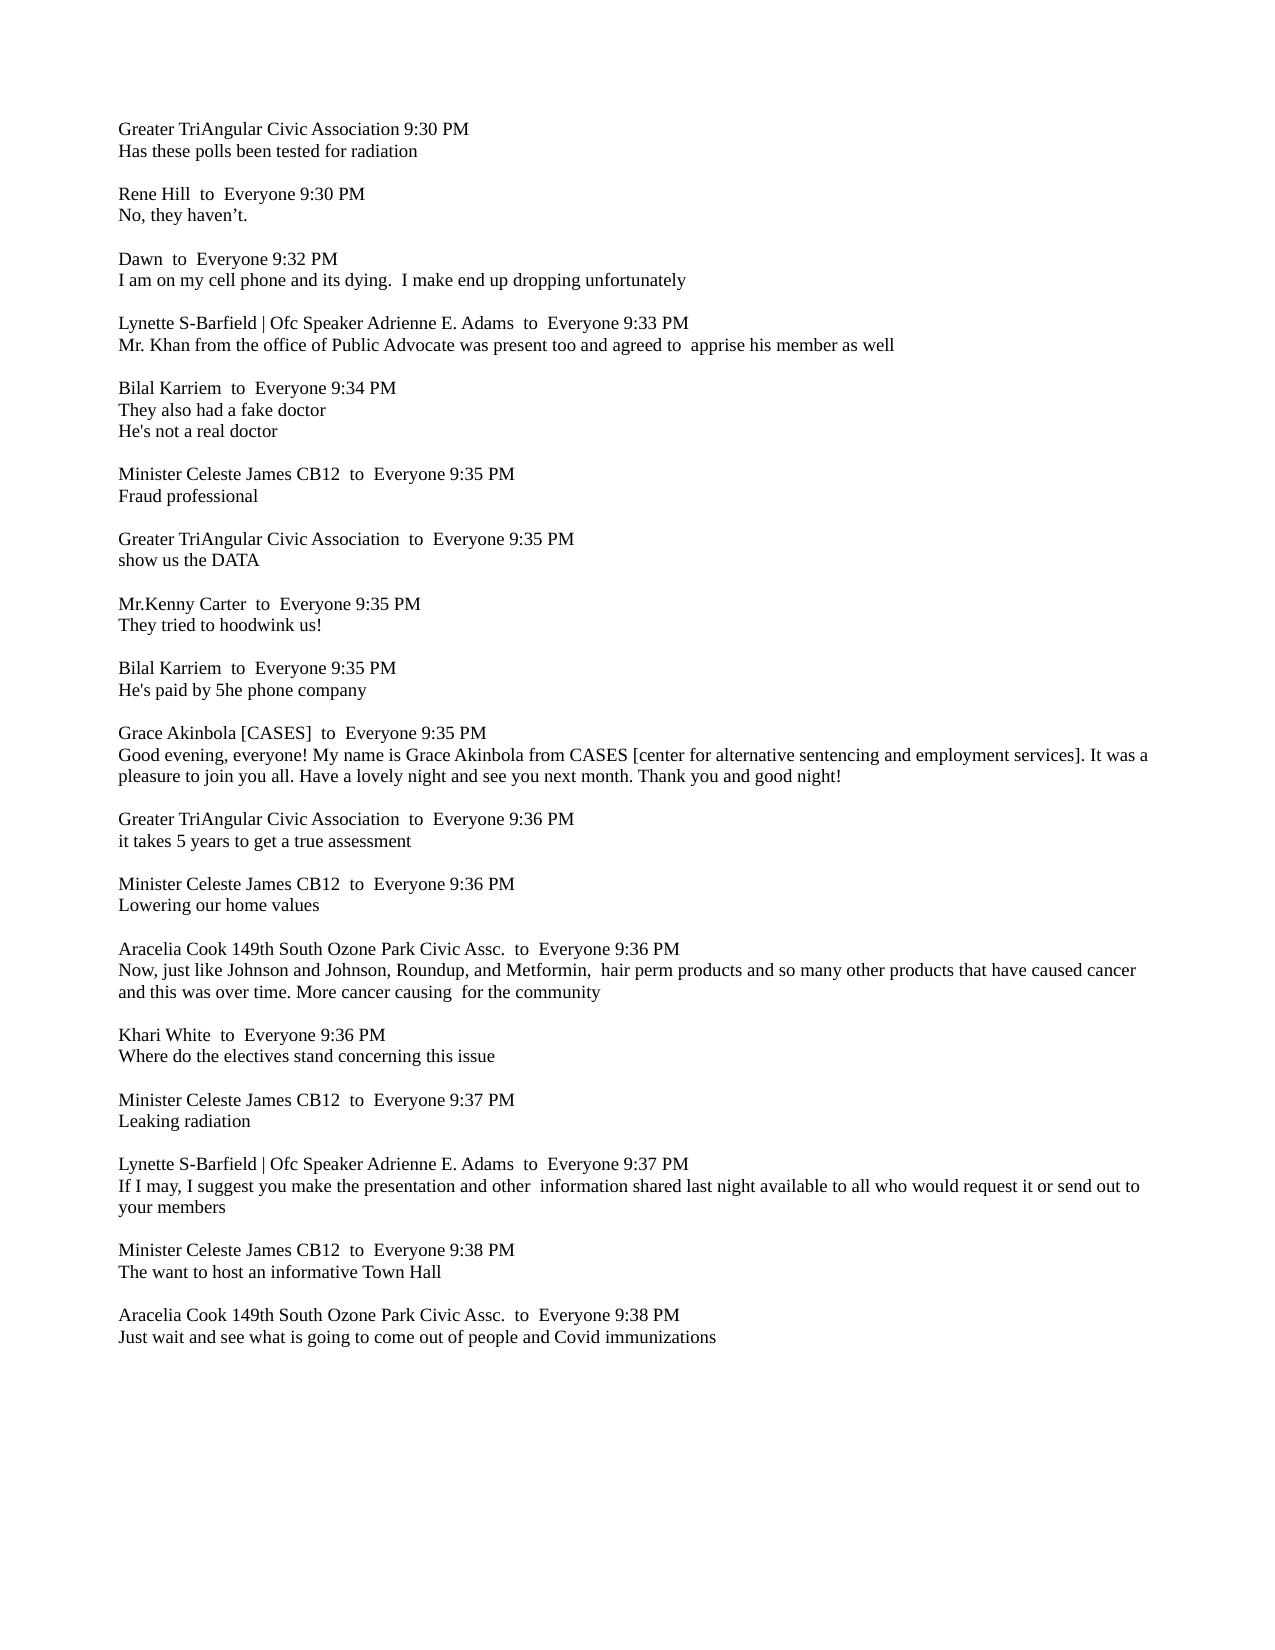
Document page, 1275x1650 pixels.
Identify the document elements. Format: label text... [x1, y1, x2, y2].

text Greater TriAngular Civic Association to Everyone 9:35 PM [118, 528, 1157, 549]
text Lynette S-Barfield | Ofc Speaker Adrienne E. Adams to Everyone 9:33 PM [118, 312, 1157, 334]
text Mr.Kenny Carter to Everyone 9:35 PM [118, 592, 1157, 614]
text Bilal Karriem to Everyone 9:34 PM [118, 377, 1157, 398]
text Minister Celeste James CB12 to Everyone 9:35 PM [118, 463, 1157, 485]
text Just wait and see what is going to come out of people and Covid immunizations [118, 1326, 1157, 1347]
text Lynette S-Barfield | Ofc Speaker Adrienne E. Adams to Everyone 9:37 PM [118, 1153, 1157, 1175]
text Greater TriAngular Civic Association 9:30 PM [118, 118, 1157, 140]
text Bilal Karriem to Everyone 9:35 PM [118, 657, 1157, 679]
text Rene Hill to Everyone 9:30 PM [118, 183, 1157, 204]
text He's paid by 5he phone company [118, 679, 1157, 700]
text Minister Celeste James CB12 to Everyone 9:37 PM [118, 1088, 1157, 1110]
text show us the DATA [118, 549, 1157, 571]
text They tried to hoodwink us! [118, 614, 1157, 636]
text Good evening, everyone! My name is Grace Akinbola from CASES [center for alternative sentencing and employment services]. It was a pleasure to join you all. Have a lovely night and see you next month. Thank you and good night! [118, 743, 1157, 787]
text Minister Celeste James CB12 to Everyone 9:36 PM [118, 873, 1157, 894]
text Mr. Khan from the office of Public Advocate was present too and agreed to apprise his member as well [118, 334, 1157, 355]
text The want to host an informative Town Hall [118, 1261, 1157, 1282]
text Aracelia Cook 149th South Ozone Park Civic Assc. to Everyone 9:36 PM [118, 937, 1157, 959]
text Lowering our home values [118, 894, 1157, 916]
text Grace Akinbola [CASES] to Everyone 9:35 PM [118, 722, 1157, 743]
text They also had a fake doctor [118, 398, 1157, 420]
text Leaking radiation [118, 1110, 1157, 1132]
text No, they haven’t. [118, 204, 1157, 226]
text Khari White to Everyone 9:36 PM [118, 1024, 1157, 1045]
text Greater TriAngular Civic Association to Everyone 9:36 PM [118, 808, 1157, 830]
text Where do the electives stand concerning this issue [118, 1045, 1157, 1067]
text He's not a real doctor [118, 420, 1157, 442]
text Aracelia Cook 149th South Ozone Park Civic Assc. to Everyone 9:38 PM [118, 1304, 1157, 1326]
text If I may, I suggest you make the presentation and other information shared last night available to all who would request it or send out to your members [118, 1175, 1157, 1218]
text Minister Celeste James CB12 to Everyone 9:38 PM [118, 1239, 1157, 1261]
text Dawn to Everyone 9:32 PM [118, 247, 1157, 269]
text I am on my cell phone and its dying. I make end up dropping unfortunately [118, 269, 1157, 291]
text Fraud professional [118, 485, 1157, 506]
text it takes 5 years to get a true assessment [118, 830, 1157, 851]
text Now, just like Johnson and Johnson, Roundup, and Metformin, hair perm products and so many other products that have caused cancer and this was over time. More cancer causing for the community [118, 959, 1157, 1002]
text Has these polls been tested for radiation [118, 140, 1157, 161]
